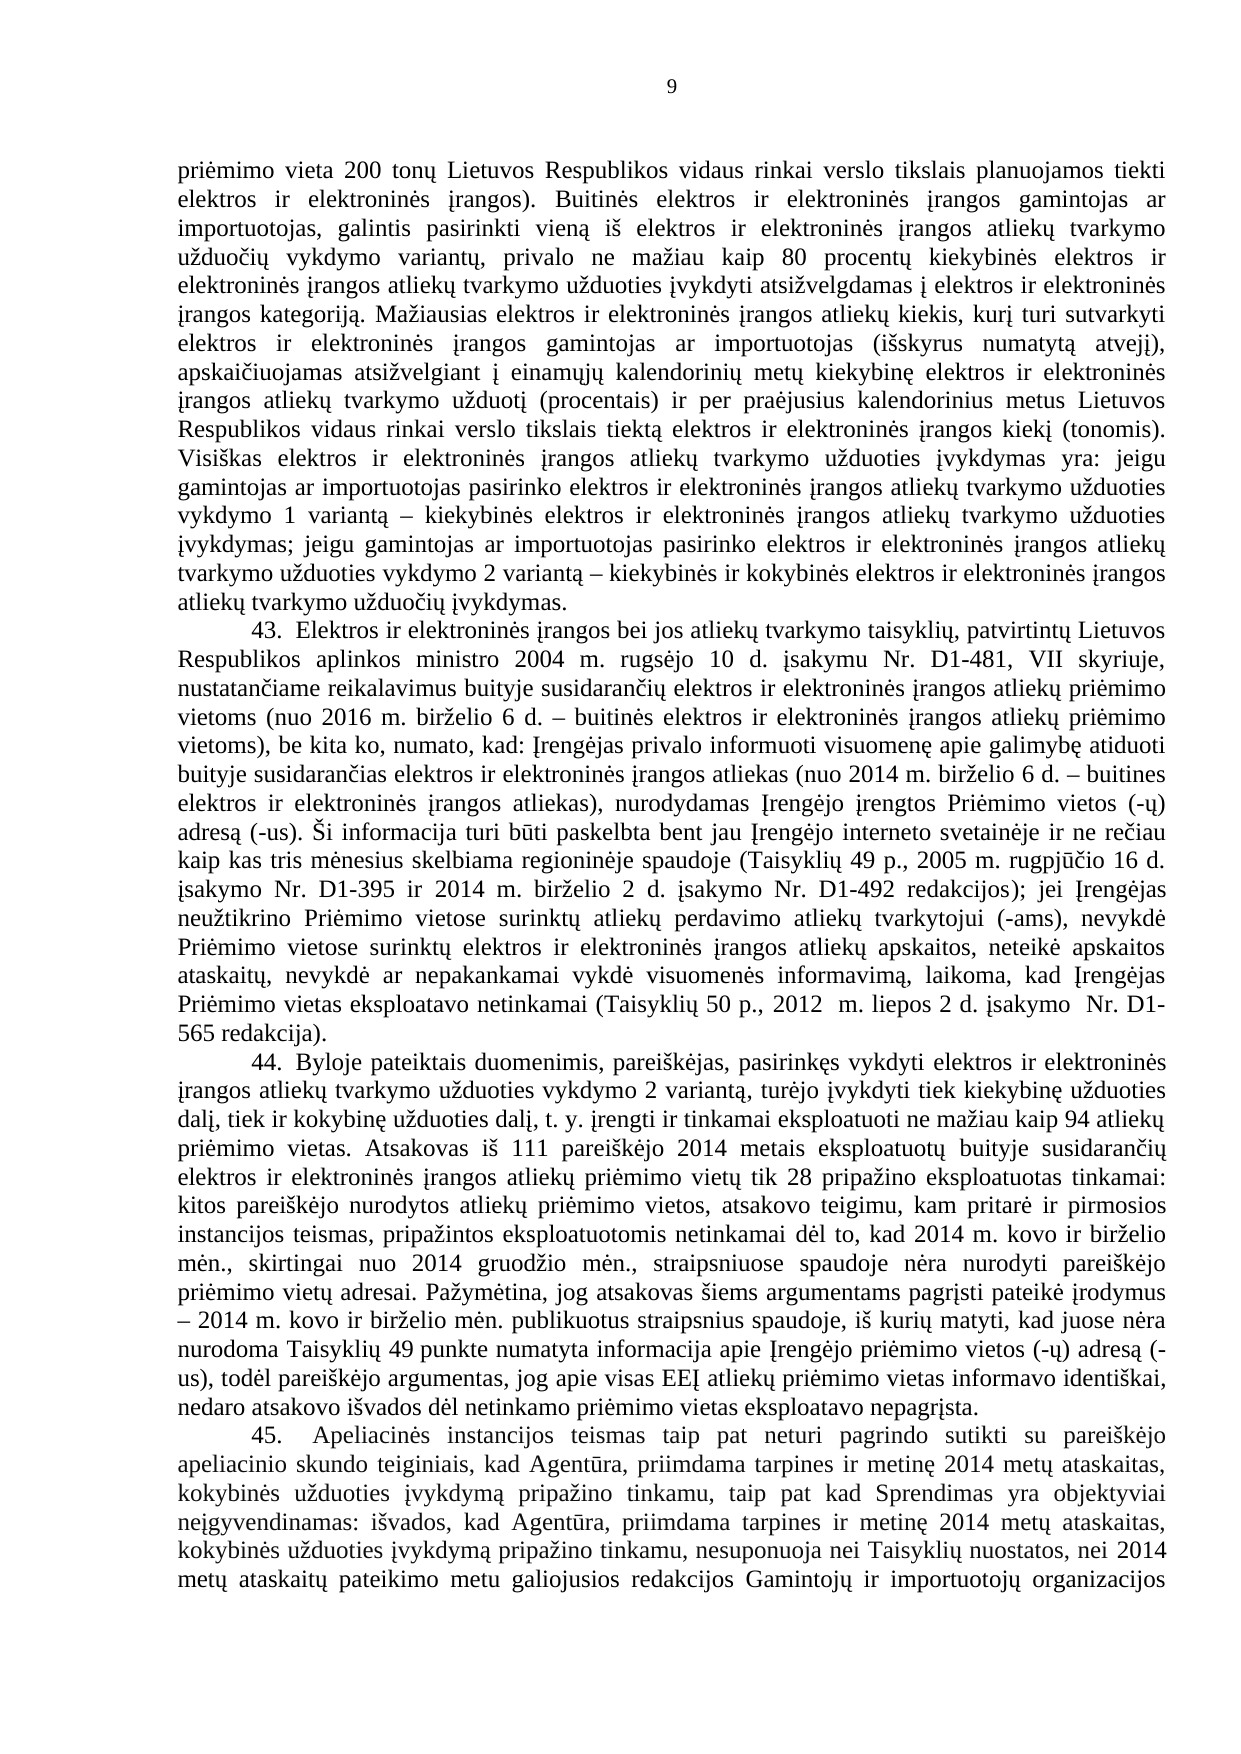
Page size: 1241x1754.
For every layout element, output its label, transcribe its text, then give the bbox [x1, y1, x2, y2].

text 45. Apeliacinės instancijos teismas taip pat neturi pagrindo sutikti su pareiškėjo apeliacinio skundo teiginiais, kad Agentūra, priimdama tarpines ir metinę 2014 metų ataskaitas, kokybinės užduoties įvykdymą pripažino tinkamu, taip pat kad Sprendimas yra objektyviai neįgyvendinamas: išvados, kad Agentūra, priimdama tarpines ir metinę 2014 metų ataskaitas, kokybinės užduoties įvykdymą pripažino tinkamu, nesuponuoja nei Taisyklių nuostatos, nei 2014 metų ataskaitų pateikimo metu galiojusios redakcijos Gamintojų ir importuotojų organizacijos [177, 1420, 1167, 1593]
text 44. Byloje pateiktais duomenimis, pareiškėjas, pasirinkęs vykdyti elektros ir elektroninės įrangos atliekų tvarkymo užduoties vykdymo 2 variantą, turėjo įvykdyti tiek kiekybinę užduoties dalį, tiek ir kokybinę užduoties dalį, t. y. įrengti ir tinkamai eksploatuoti ne mažiau kaip 94 atliekų priėmimo vietas. Atsakovas iš 111 pareiškėjo 2014 metais eksploatuotų buityje susidarančių elektros ir elektroninės įrangos atliekų priėmimo vietų tik 28 pripažino eksploatuotas tinkamai: kitos pareiškėjo nurodytos atliekų priėmimo vietos, atsakovo teigimu, kam pritarė ir pirmosios instancijos teismas, pripažintos eksploatuotomis netinkamai dėl to, kad 2014 m. kovo ir birželio mėn., skirtingai nuo 2014 gruodžio mėn., straipsniuose spaudoje nėra nurodyti pareiškėjo priėmimo vietų adresai. Pažymėtina, jog atsakovas šiems argumentams pagrįsti pateikė įrodymus – 2014 m. kovo ir birželio mėn. publikuotus straipsnius spaudoje, iš kurių matyti, kad juose nėra nurodoma Taisyklių 49 punkte numatyta informacija apie Įrengėjo priėmimo vietos (-ų) adresą (-us), todėl pareiškėjo argumentas, jog apie visas EEĮ atliekų priėmimo vietas informavo identiškai, nedaro atsakovo išvados dėl netinkamo priėmimo vietas eksploatavo nepagrįsta. [177, 1047, 1167, 1420]
text 43. Elektros ir elektroninės įrangos bei jos atliekų tvarkymo taisyklių, patvirtintų Lietuvos Respublikos aplinkos ministro 2004 m. rugsėjo 10 d. įsakymu Nr. D1-481, VII skyriuje, nustatančiame reikalavimus buityje susidarančių elektros ir elektroninės įrangos atliekų priėmimo vietoms (nuo 2016 m. birželio 6 d. – buitinės elektros ir elektroninės įrangos atliekų priėmimo vietoms), be kita ko, numato, kad: Įrengėjas privalo informuoti visuomenę apie galimybę atiduoti buityje susidarančias elektros ir elektroninės įrangos atliekas (nuo 2014 m. birželio 6 d. – buitines elektros ir elektroninės įrangos atliekas), nurodydamas Įrengėjo įrengtos Priėmimo vietos (-ų) adresą (-us). Ši informacija turi būti paskelbta bent jau Įrengėjo interneto svetainėje ir ne rečiau kaip kas tris mėnesius skelbiama regioninėje spaudoje (Taisyklių 49 p., 2005 m. rugpjūčio 16 d. įsakymo Nr. D1-395 ir 2014 m. birželio 2 d. įsakymo Nr. D1-492 redakcijos); jei Įrengėjas neužtikrino Priėmimo vietose surinktų atliekų perdavimo atliekų tvarkytojui (-ams), nevykdė Priėmimo vietose surinktų elektros ir elektroninės įrangos atliekų apskaitos, neteikė apskaitos ataskaitų, nevykdė ar nepakankamai vykdė visuomenės informavimą, laikoma, kad Įrengėjas Priėmimo vietas eksploatavo netinkamai (Taisyklių 50 p., 2012 m. liepos 2 d. įsakymo Nr. D1-565 redakcija). [177, 615, 1167, 1047]
text priėmimo vieta 200 tonų Lietuvos Respublikos vidaus rinkai verslo tikslais planuojamos tiekti elektros ir elektroninės įrangos). Buitinės elektros ir elektroninės įrangos gamintojas ar importuotojas, galintis pasirinkti vieną iš elektros ir elektroninės įrangos atliekų tvarkymo užduočių vykdymo variantų, privalo ne mažiau kaip 80 procentų kiekybinės elektros ir elektroninės įrangos atliekų tvarkymo užduoties įvykdyti atsižvelgdamas į elektros ir elektroninės įrangos kategoriją. Mažiausias elektros ir elektroninės įrangos atliekų kiekis, kurį turi sutvarkyti elektros ir elektroninės įrangos gamintojas ar importuotojas (išskyrus numatytą atvejį), apskaičiuojamas atsižvelgiant į einamųjų kalendorinių metų kiekybinę elektros ir elektroninės įrangos atliekų tvarkymo užduotį (procentais) ir per praėjusius kalendorinius metus Lietuvos Respublikos vidaus rinkai verslo tikslais tiektą elektros ir elektroninės įrangos kiekį (tonomis). Visiškas elektros ir elektroninės įrangos atliekų tvarkymo užduoties įvykdymas yra: jeigu gamintojas ar importuotojas pasirinko elektros ir elektroninės įrangos atliekų tvarkymo užduoties vykdymo 1 variantą – kiekybinės elektros ir elektroninės įrangos atliekų tvarkymo užduoties įvykdymas; jeigu gamintojas ar importuotojas pasirinko elektros ir elektroninės įrangos atliekų tvarkymo užduoties vykdymo 2 variantą – kiekybinės ir kokybinės elektros ir elektroninės įrangos atliekų tvarkymo užduočių įvykdymas. [177, 155, 1167, 615]
